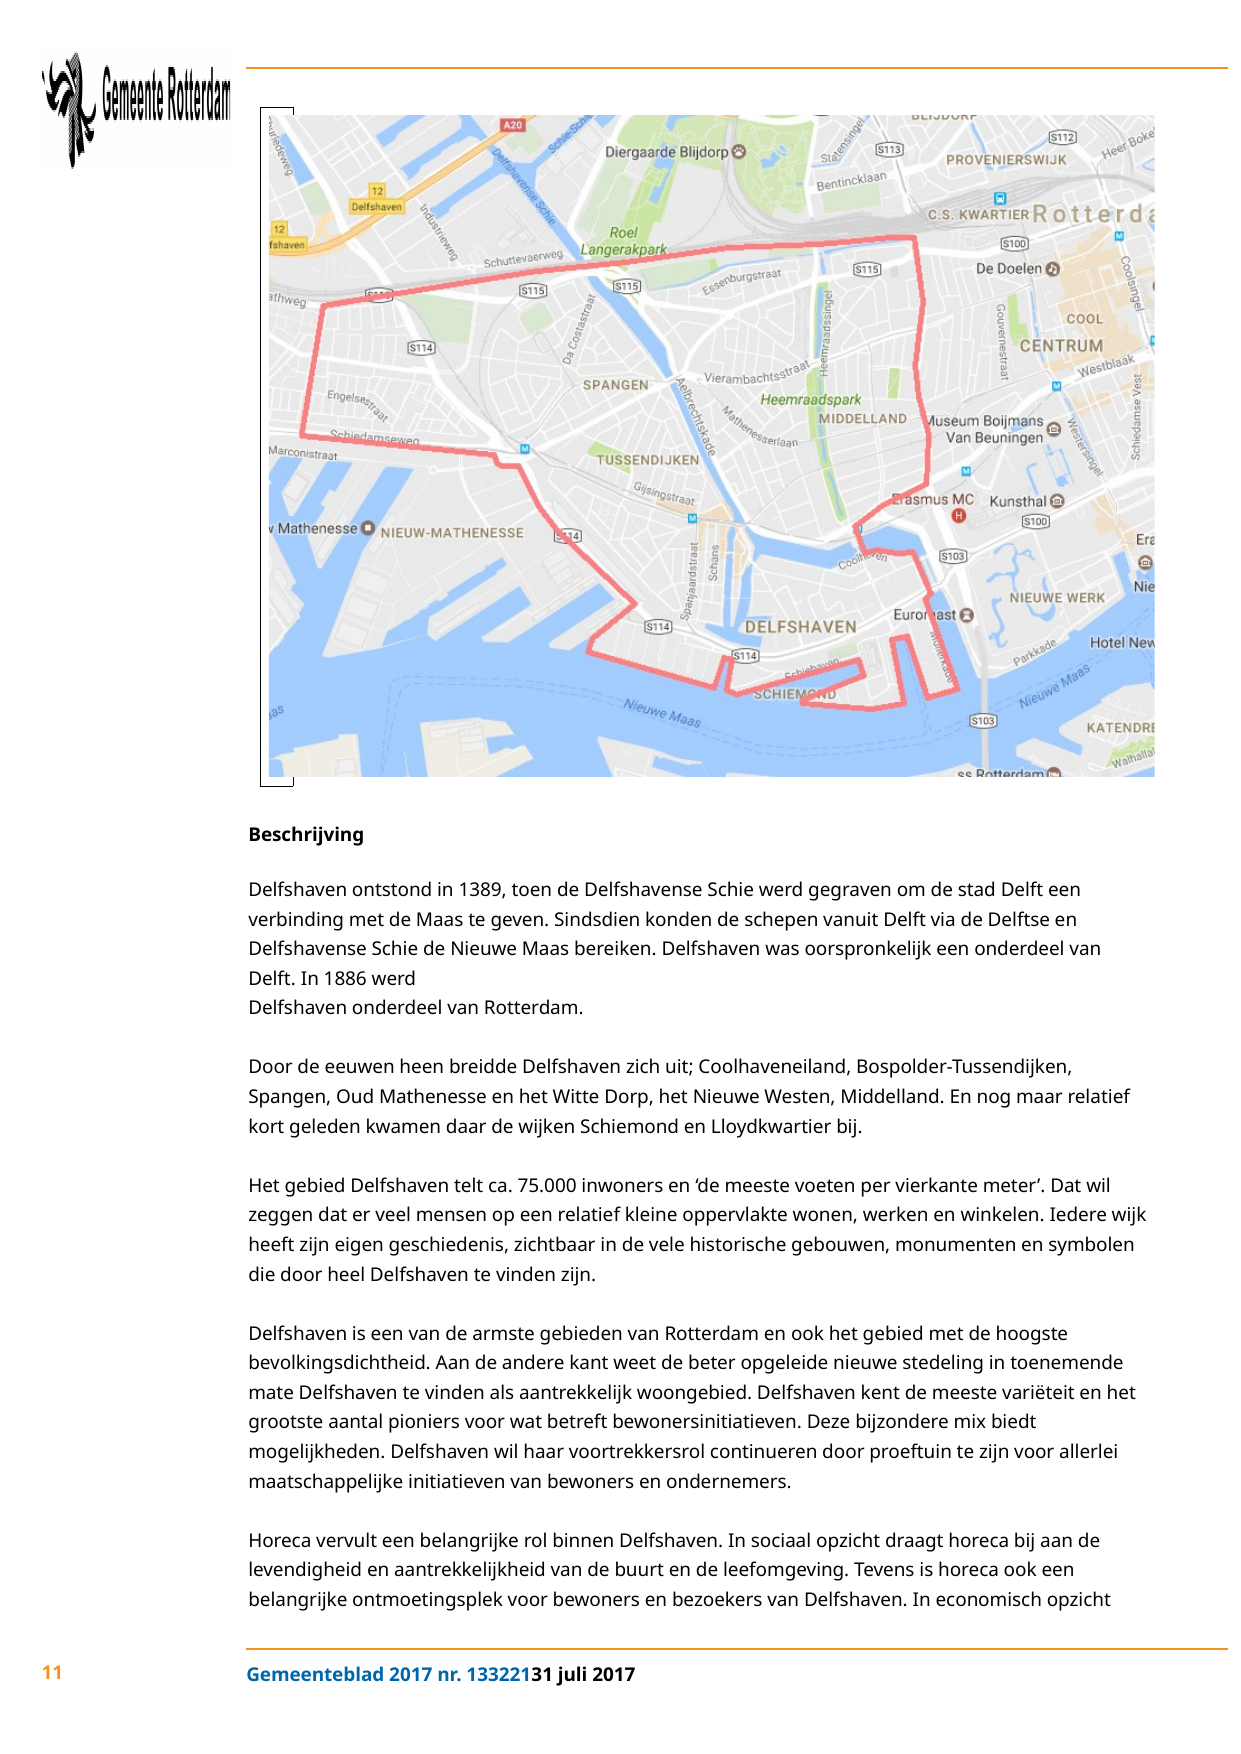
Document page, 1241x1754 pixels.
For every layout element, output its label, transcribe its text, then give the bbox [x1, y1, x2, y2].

text Horeca vervult een belangrijke rol binnen Delfshaven. In sociaal opzicht draagt horeca bij aan de levendigheid en aantrekkelijkheid van de buurt en de leefomgeving. Tevens is horeca ook een belangrijke ontmoetingsplek voor bewoners en bezoekers van Delfshaven. In economisch opzicht [248, 1527, 1152, 1612]
picture [41, 47, 231, 172]
text Delfshaven is een van de armste gebieden van Rotterdam en ook het gebied met de hoogste bevolkingsdichtheid. Aan de andere kant weet de beter opgeleide nieuwe stedeling in toenemende mate Delfshaven te vinden als aantrekkelijk woongebied. Delfshaven kent de meeste variëteit en het grootste aantal pioniers voor wat betreft bewonersinitiatieven. Deze bijzondere mix biedt mogelijkheden. Delfshaven wil haar voortrekkersrol continueren door proeftuin te zijn voor allerlei maatschappelijke initiatieven van bewoners en ondernemers. [248, 1320, 1152, 1494]
text Het gebied Delfshaven telt ca. 75.000 inwoners en ‘de meeste voeten per vierkante meter’. Dat wil zeggen dat er veel mensen op een relatief kleine oppervlakte wonen, werken en winkelen. Iedere wijk heeft zijn eigen geschiedenis, zichtbaar in de vele historische gebouwen, monumenten en symbolen die door heel Delfshaven te vinden zijn. [248, 1172, 1152, 1287]
text Door de eeuwen heen breidde Delfshaven zich uit; Coolhaveneiland, Bospolder-Tussendijken, Spangen, Oud Mathenesse en het Witte Dorp, het Nieuwe Westen, Middelland. En nog maar relatief kort geleden kwamen daar de wijken Schiemond en Lloydkwartier bij. [248, 1054, 1152, 1139]
text Beschrijving [248, 821, 1152, 847]
picture [268, 115, 1155, 777]
text Delfshaven onderdeel van Rotterdam. [248, 994, 1152, 1020]
text Delfshaven ontstond in 1389, toen de Delfshavense Schie werd gegraven om de stad Delft een verbinding met de Maas te geven. Sindsdien konden de schepen vanuit Delft via de Delftse en Delfshavense Schie de Nieuwe Maas bereiken. Delfshaven was oorspronkelijk een onderdeel van Delft. In 1886 werd [248, 876, 1152, 991]
